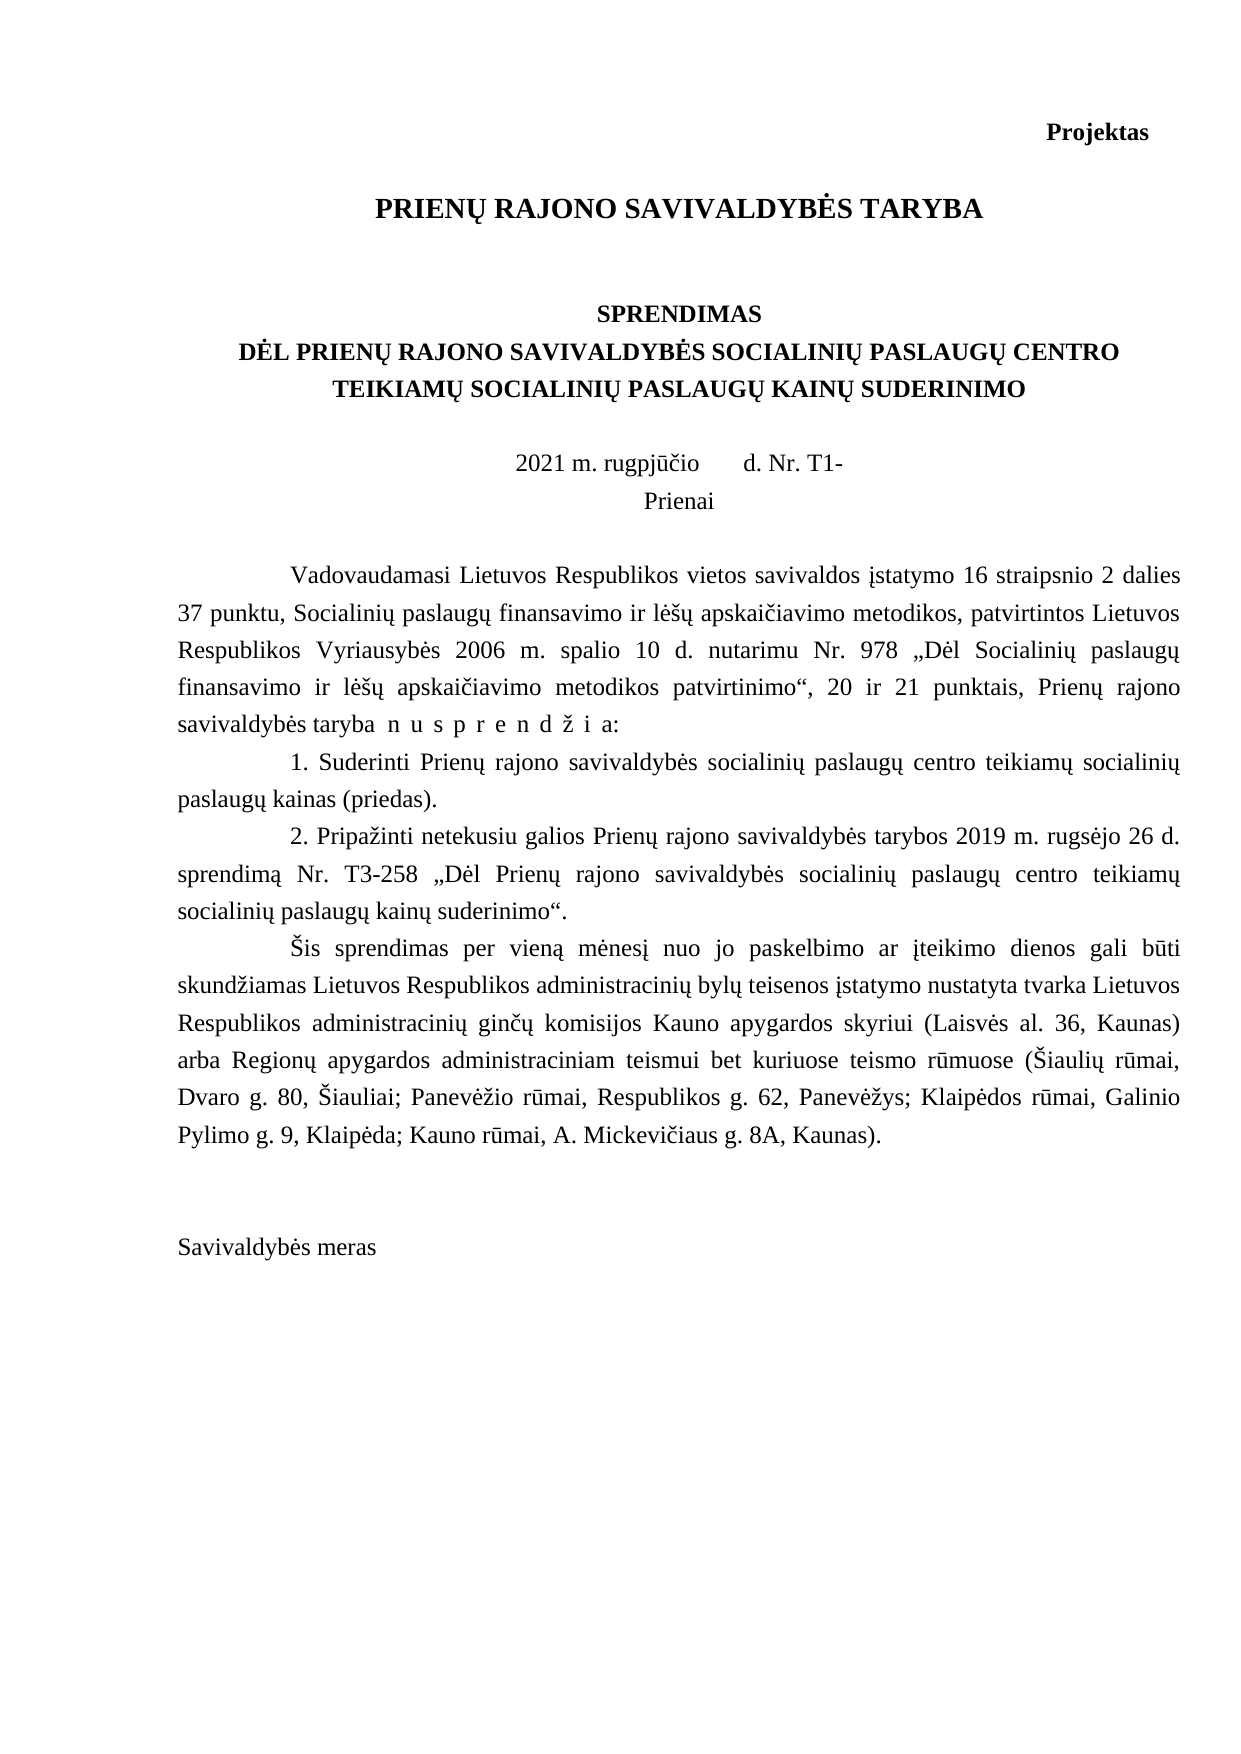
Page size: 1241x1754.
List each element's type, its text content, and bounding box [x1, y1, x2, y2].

text Savivaldybės meras [177, 1232, 1181, 1260]
text 2021 m. rugpjūčio d. Nr. T1- [177, 448, 1181, 477]
text Prienai [177, 486, 1181, 514]
text Šis sprendimas per vieną mėnesį nuo jo paskelbimo ar įteikimo dienos gali būti skundžiamas Lietuvos Respublikos administracinių bylų teisenos įstatymo nustatyta tvarka Lietuvos Respublikos administracinių ginčų komisijos Kauno apygardos skyriui (Laisvės al. 36, Kaunas) arba Regionų apygardos administraciniam teismui bet kuriuose teismo rūmuose (Šiaulių rūmai, Dvaro g. 80, Šiauliai; Panevėžio rūmai, Respublikos g. 62, Panevėžys; Klaipėdos rūmai, Galinio Pylimo g. 9, Klaipėda; Kauno rūmai, A. Mickevičiaus g. 8A, Kaunas). [177, 933, 1181, 1148]
text 2. Pripažinti netekusiu galios Prienų rajono savivaldybės tarybos 2019 m. rugsėjo 26 d. sprendimą Nr. T3-258 „Dėl Prienų rajono savivaldybės socialinių paslaugų centro teikiamų socialinių paslaugų kainų suderinimo“. [177, 821, 1181, 925]
text PRIENŲ RAJONO SAVIVALDYBĖS TARYBA [177, 191, 1181, 225]
text DĖL PRIENŲ RAJONO SAVIVALDYBĖS SOCIALINIŲ PASLAUGŲ CENTRO TEIKIAMŲ SOCIALINIŲ PASLAUGŲ KAINŲ SUDERINIMO [177, 337, 1181, 403]
text SPRENDIMAS [177, 299, 1181, 328]
text Vadovaudamasi Lietuvos Respublikos vietos savivaldos įstatymo 16 straipsnio 2 dalies 37 punktu, Socialinių paslaugų finansavimo ir lėšų apskaičiavimo metodikos, patvirtintos Lietuvos Respublikos Vyriausybės 2006 m. spalio 10 d. nutarimu Nr. 978 „Dėl Socialinių paslaugų finansavimo ir lėšų apskaičiavimo metodikos patvirtinimo“, 20 ir 21 punktais, Prienų rajono savivaldybės taryba nusprendžia: [177, 560, 1181, 738]
text 1. Suderinti Prienų rajono savivaldybės socialinių paslaugų centro teikiamų socialinių paslaugų kainas (priedas). [177, 747, 1181, 813]
text Projektas [177, 117, 1181, 145]
